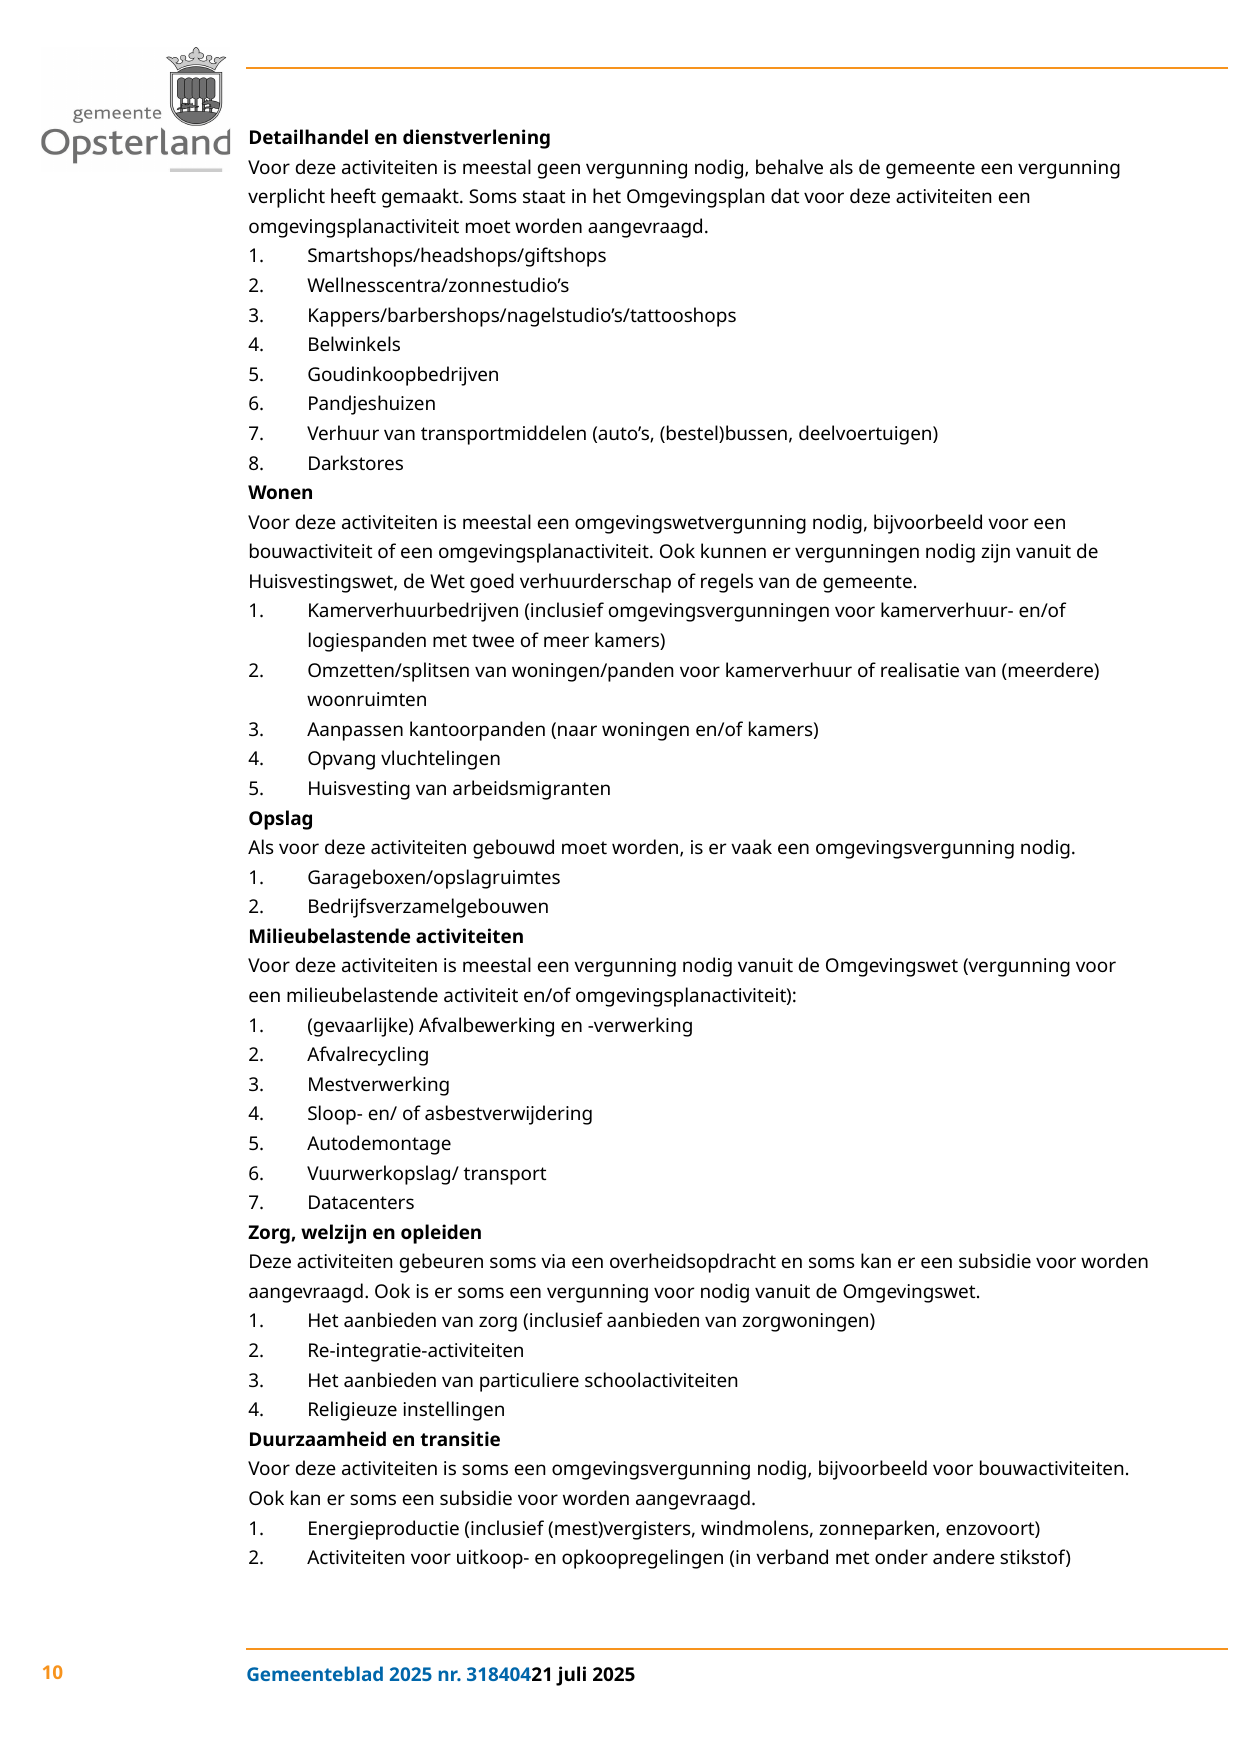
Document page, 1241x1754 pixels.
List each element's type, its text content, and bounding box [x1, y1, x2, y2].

text Wonen [248, 479, 1152, 505]
list Goudinkoopbedrijven [248, 361, 1152, 387]
list Kamerverhuurbedrijven (inclusief omgevingsvergunningen voor kamerverhuur- en/of logiespanden met twee of meer kamers) [248, 598, 1152, 653]
list Activiteiten voor uitkoop- en opkoopregelingen (in verband met onder andere stikstof) [248, 1544, 1152, 1570]
text Als voor deze activiteiten gebouwd moet worden, is er vaak een omgevingsvergunning nodig. [248, 834, 1152, 860]
list Verhuur van transportmiddelen (auto’s, (bestel)bussen, deelvoertuigen) [248, 420, 1152, 446]
text Voor deze activiteiten is meestal een omgevingswetvergunning nodig, bijvoorbeeld voor een bouwactiviteit of een omgevingsplanactiviteit. Ook kunnen er vergunningen nodig zijn vanuit de Huisvestingswet, de Wet goed verhuurderschap of regels van de gemeente. [248, 509, 1152, 594]
list Wellnesscentra/zonnestudio’s [248, 272, 1152, 298]
list Sloop- en/ of asbestverwijdering [248, 1101, 1152, 1126]
text Voor deze activiteiten is meestal geen vergunning nodig, behalve als de gemeente een vergunning verplicht heeft gemaakt. Soms staat in het Omgevingsplan dat voor deze activiteiten een omgevingsplanactiviteit moet worden aangevraagd. [248, 154, 1152, 239]
list Het aanbieden van zorg (inclusief aanbieden van zorgwoningen) [248, 1308, 1152, 1333]
list Huisvesting van arbeidsmigranten [248, 775, 1152, 801]
list Aanpassen kantoorpanden (naar woningen en/of kamers) [248, 716, 1152, 742]
text Milieubelastende activiteiten [248, 923, 1152, 949]
list Datacenters [248, 1189, 1152, 1215]
list Opvang vluchtelingen [248, 746, 1152, 771]
list Re-integratie-activiteiten [248, 1337, 1152, 1363]
list Afvalrecycling [248, 1041, 1152, 1067]
list (gevaarlijke) Afvalbewerking en -verwerking [248, 1012, 1152, 1038]
list Bedrijfsverzamelgebouwen [248, 893, 1152, 919]
list Kappers/barbershops/nagelstudio’s/tattooshops [248, 302, 1152, 328]
list Autodemontage [248, 1130, 1152, 1156]
text Voor deze activiteiten is meestal een vergunning nodig vanuit de Omgevingswet (vergunning voor een milieubelastende activiteit en/of omgevingsplanactiviteit): [248, 953, 1152, 1008]
list Darkstores [248, 450, 1152, 476]
list Religieuze instellingen [248, 1396, 1152, 1422]
picture [41, 47, 231, 172]
list Het aanbieden van particuliere schoolactiviteiten [248, 1367, 1152, 1393]
list Omzetten/splitsen van woningen/panden voor kamerverhuur of realisatie van (meerdere) woonruimten [248, 657, 1152, 712]
list Belwinkels [248, 331, 1152, 357]
list Garageboxen/opslagruimtes [248, 864, 1152, 890]
list Mestverwerking [248, 1071, 1152, 1097]
text Detailhandel en dienstverlening [248, 124, 1152, 150]
text Deze activiteiten gebeuren soms via een overheidsopdracht en soms kan er een subsidie voor worden aangevraagd. Ook is er soms een vergunning voor nodig vanuit de Omgevingswet. [248, 1248, 1152, 1304]
list Smartshops/headshops/giftshops [248, 243, 1152, 268]
list Energieproductie (inclusief (mest)vergisters, windmolens, zonneparken, enzovoort) [248, 1515, 1152, 1541]
list Pandjeshuizen [248, 391, 1152, 416]
list Vuurwerkopslag/ transport [248, 1160, 1152, 1186]
text Zorg, welzijn en opleiden [248, 1219, 1152, 1245]
text Opslag [248, 805, 1152, 831]
text Duurzaamheid en transitie [248, 1426, 1152, 1452]
text Voor deze activiteiten is soms een omgevingsvergunning nodig, bijvoorbeeld voor bouwactiviteiten. Ook kan er soms een subsidie voor worden aangevraagd. [248, 1456, 1152, 1511]
